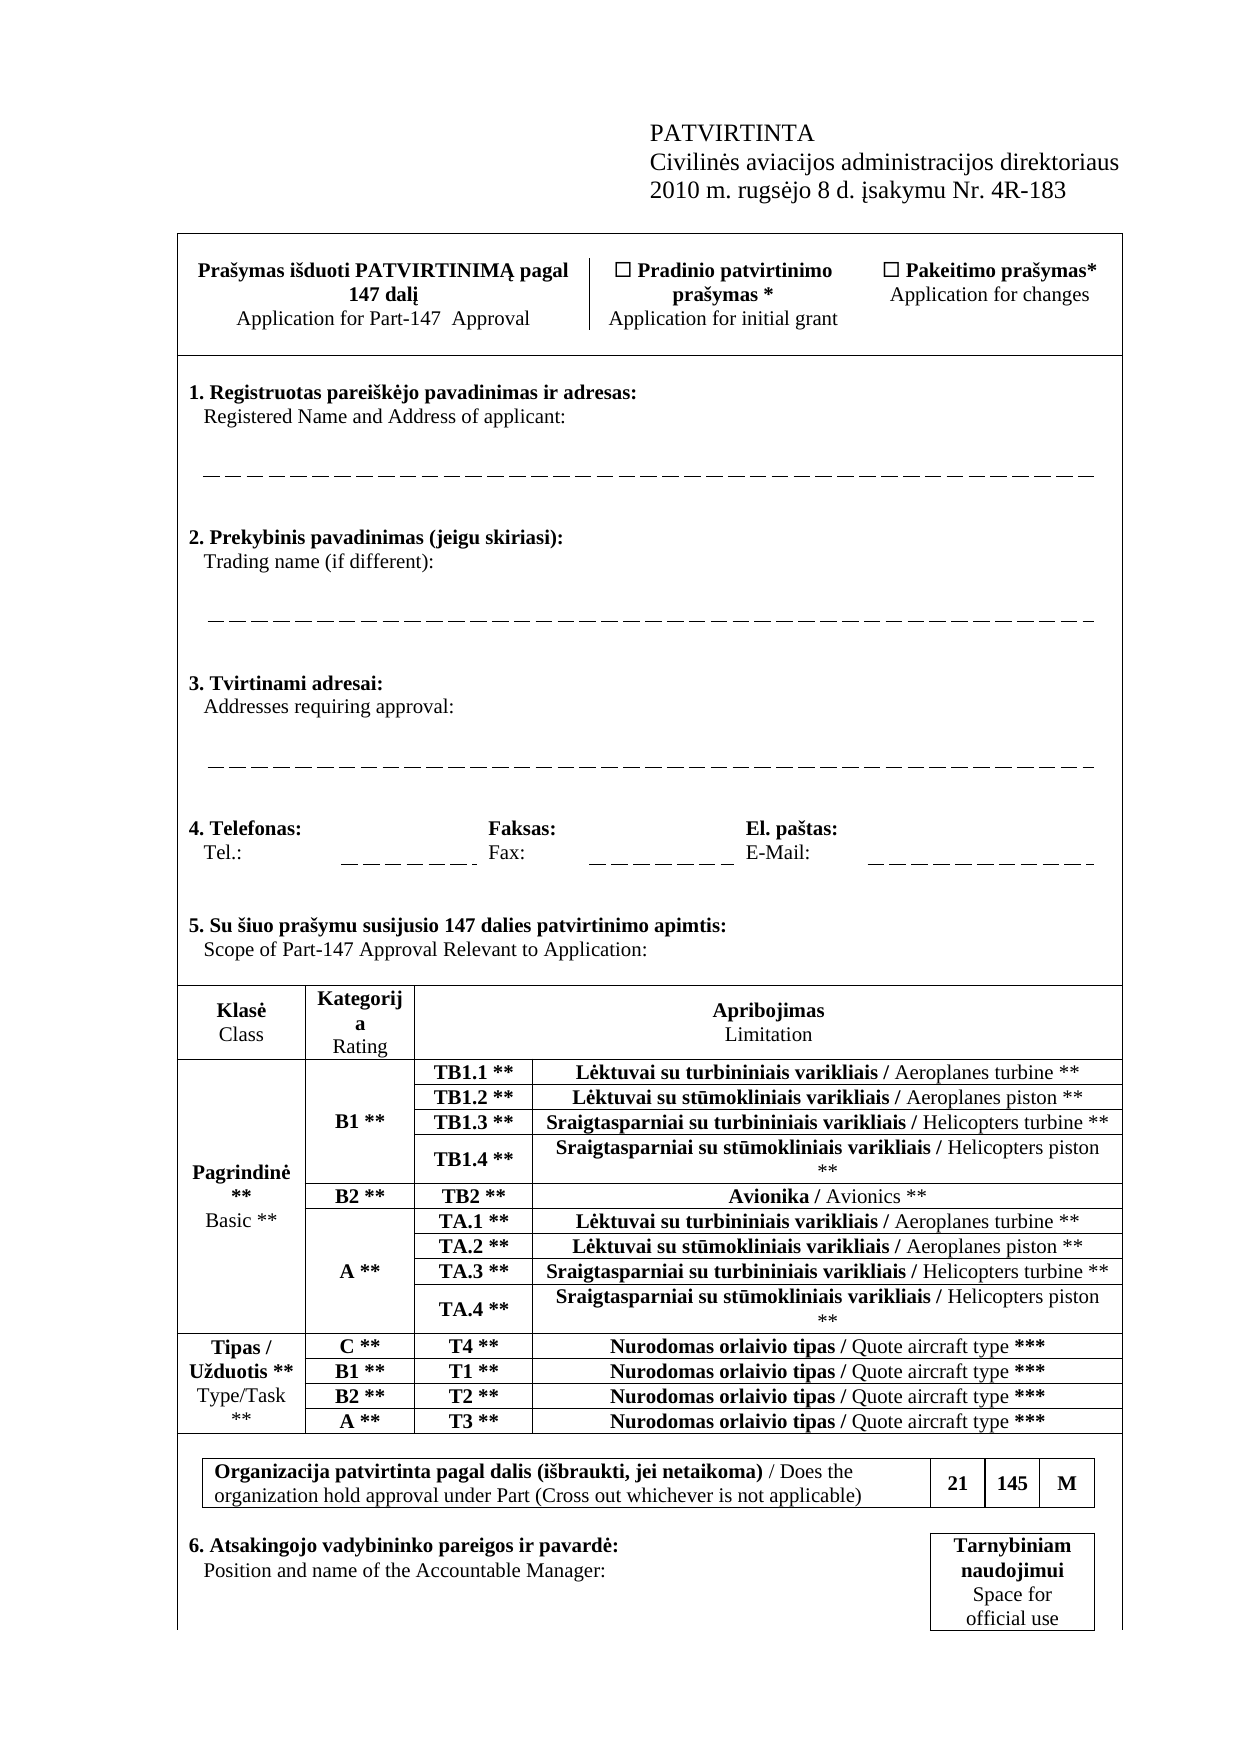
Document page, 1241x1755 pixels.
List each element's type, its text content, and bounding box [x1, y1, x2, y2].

table_cell T4 ** [415, 1334, 532, 1358]
table_cell Tipas / Užduotis ** Type/Task ** [178, 1334, 305, 1433]
table_cell Tb1.1 ** [415, 1060, 532, 1084]
table_cell Tarnybiniam naudojimui Space for official use [931, 1534, 1094, 1630]
table_cell 6. Atsakingojo vadybininko pareigos ir pavardė: Position and name of the Accountable Manager: [178, 1533, 930, 1630]
table_cell Ta.2 ** [415, 1234, 532, 1258]
table_cell T1 ** [415, 1359, 532, 1383]
table_cell Prašymas išduoti PATVIRTINIMĄ pagal 147 dalį Application for Part-147 Approval [178, 258, 589, 330]
table_cell 4. Telefonas: Tel.: [178, 816, 341, 864]
table_cell [178, 356, 1122, 379]
table_cell Lėktuvai su stūmokliniais varikliais / Aeroplanes piston ** [533, 1085, 1122, 1109]
table_cell B1 ** [306, 1359, 414, 1383]
table_cell Kategorija Rating [306, 986, 414, 1058]
table_cell [1094, 573, 1122, 621]
table_cell T2 ** [415, 1384, 532, 1408]
table_cell [178, 573, 207, 621]
table_cell Ta.3 ** [415, 1259, 532, 1283]
table_cell Nurodomas orlaivio tipas / Quote aircraft type *** [533, 1384, 1122, 1408]
table_cell 5. Su šiuo prašymu susijusio 147 dalies patvirtinimo apimtis: Scope of Part-147 Approval Relevant to Application: [178, 913, 1122, 961]
table_cell 3. Tvirtinami adresai: Addresses requiring approval: [178, 670, 1122, 718]
table_cell B2 ** [306, 1384, 414, 1408]
table_cell Lėktuvai su stūmokliniais varikliais / Aeroplanes piston ** [533, 1234, 1122, 1258]
text Civilinės aviacijos administracijos direktoriaus [649, 147, 1122, 176]
table_cell 1. Registruotas pareiškėjo pavadinimas ir adresas: Registered Name and Address of applicant: [178, 380, 1122, 428]
table_cell TB2 ** [415, 1184, 532, 1208]
text PATVIRTINTA [649, 118, 1122, 147]
table_cell Avionika / Avionics ** [533, 1184, 1122, 1208]
table_cell Tb1.3 ** [415, 1110, 532, 1134]
table_cell [341, 816, 477, 864]
table_cell B1 ** [306, 1060, 414, 1183]
table_cell [] Pakeitimo prašymas* Application for changes [857, 258, 1122, 330]
table_cell 21 [931, 1459, 984, 1507]
table_cell [1094, 428, 1122, 476]
table_cell [868, 816, 1094, 864]
table_cell [1094, 816, 1122, 864]
text 2010 m. rugsėjo 8 d. įsakymu Nr. 4R-183 [649, 176, 1122, 204]
table_cell [1095, 1458, 1122, 1507]
table_cell Tb1.4 ** [415, 1135, 532, 1183]
table_cell [] Pradinio patvirtinimo prašymas * Application for initial grant [590, 258, 857, 330]
table_cell Lėktuvai su turbininiais varikliais / Aeroplanes turbine ** [533, 1060, 1122, 1084]
table_cell Nurodomas orlaivio tipas / Quote aircraft type *** [533, 1409, 1122, 1433]
table_cell [178, 621, 1122, 670]
table_cell Nurodomas orlaivio tipas / Quote aircraft type *** [533, 1359, 1122, 1383]
table_cell Apribojimas Limitation [415, 986, 1122, 1058]
table_cell Pagrindinė ** Basic ** [178, 1060, 305, 1333]
table_cell A ** [306, 1409, 414, 1433]
table_cell Klasė Class [178, 986, 305, 1058]
table_cell [178, 330, 1122, 354]
table_cell Sraigtasparniai su turbininiais varikliais / Helicopters turbine ** [533, 1259, 1122, 1283]
table_cell T3 ** [415, 1409, 532, 1433]
table_cell [178, 476, 1122, 525]
table_cell Faksas: Fax: [477, 816, 589, 864]
table_cell [1095, 1533, 1122, 1630]
table_cell Lėktuvai su turbininiais varikliais / Aeroplanes turbine ** [533, 1209, 1122, 1233]
table_cell B2 ** [306, 1184, 414, 1208]
table_cell [589, 816, 734, 864]
table_cell Sraigtasparniai su stūmokliniais varikliais / Helicopters piston ** [533, 1135, 1122, 1183]
table_cell Ta.1 ** [415, 1209, 532, 1233]
table_cell 2. Prekybinis pavadinimas (jeigu skiriasi): Trading name (if different): [178, 525, 1122, 573]
table_cell El. paštas: E-Mail: [734, 816, 867, 864]
table_cell [208, 719, 1094, 767]
table_cell [178, 428, 203, 476]
table_cell M [1040, 1459, 1094, 1507]
table_cell [178, 864, 1122, 913]
table_cell Tb1.2 ** [415, 1085, 532, 1109]
table_cell Sraigtasparniai su turbininiais varikliais / Helicopters turbine ** [533, 1110, 1122, 1134]
table_cell [178, 1458, 202, 1507]
table_cell [178, 719, 207, 767]
table_cell Nurodomas orlaivio tipas / Quote aircraft type *** [533, 1334, 1122, 1358]
table_cell Sraigtasparniai su stūmokliniais varikliais / Helicopters piston ** [533, 1285, 1122, 1333]
table_cell [178, 767, 1122, 816]
table_cell Organizacija patvirtinta pagal dalis (išbraukti, jei netaikoma) / Does the organization hold approval under Part (Cross out whichever is not applicable) [203, 1459, 930, 1507]
table_cell Ta.4 ** [415, 1285, 532, 1333]
table_cell [208, 573, 1094, 621]
table_cell [178, 1507, 1122, 1532]
table_header [178, 234, 1122, 258]
table_cell C ** [306, 1334, 414, 1358]
table_cell [178, 1434, 1122, 1458]
table_cell [1094, 719, 1122, 767]
table_cell [178, 961, 1122, 985]
table_cell A ** [306, 1209, 414, 1333]
table_cell 145 [986, 1459, 1039, 1507]
table_cell [203, 428, 1094, 476]
